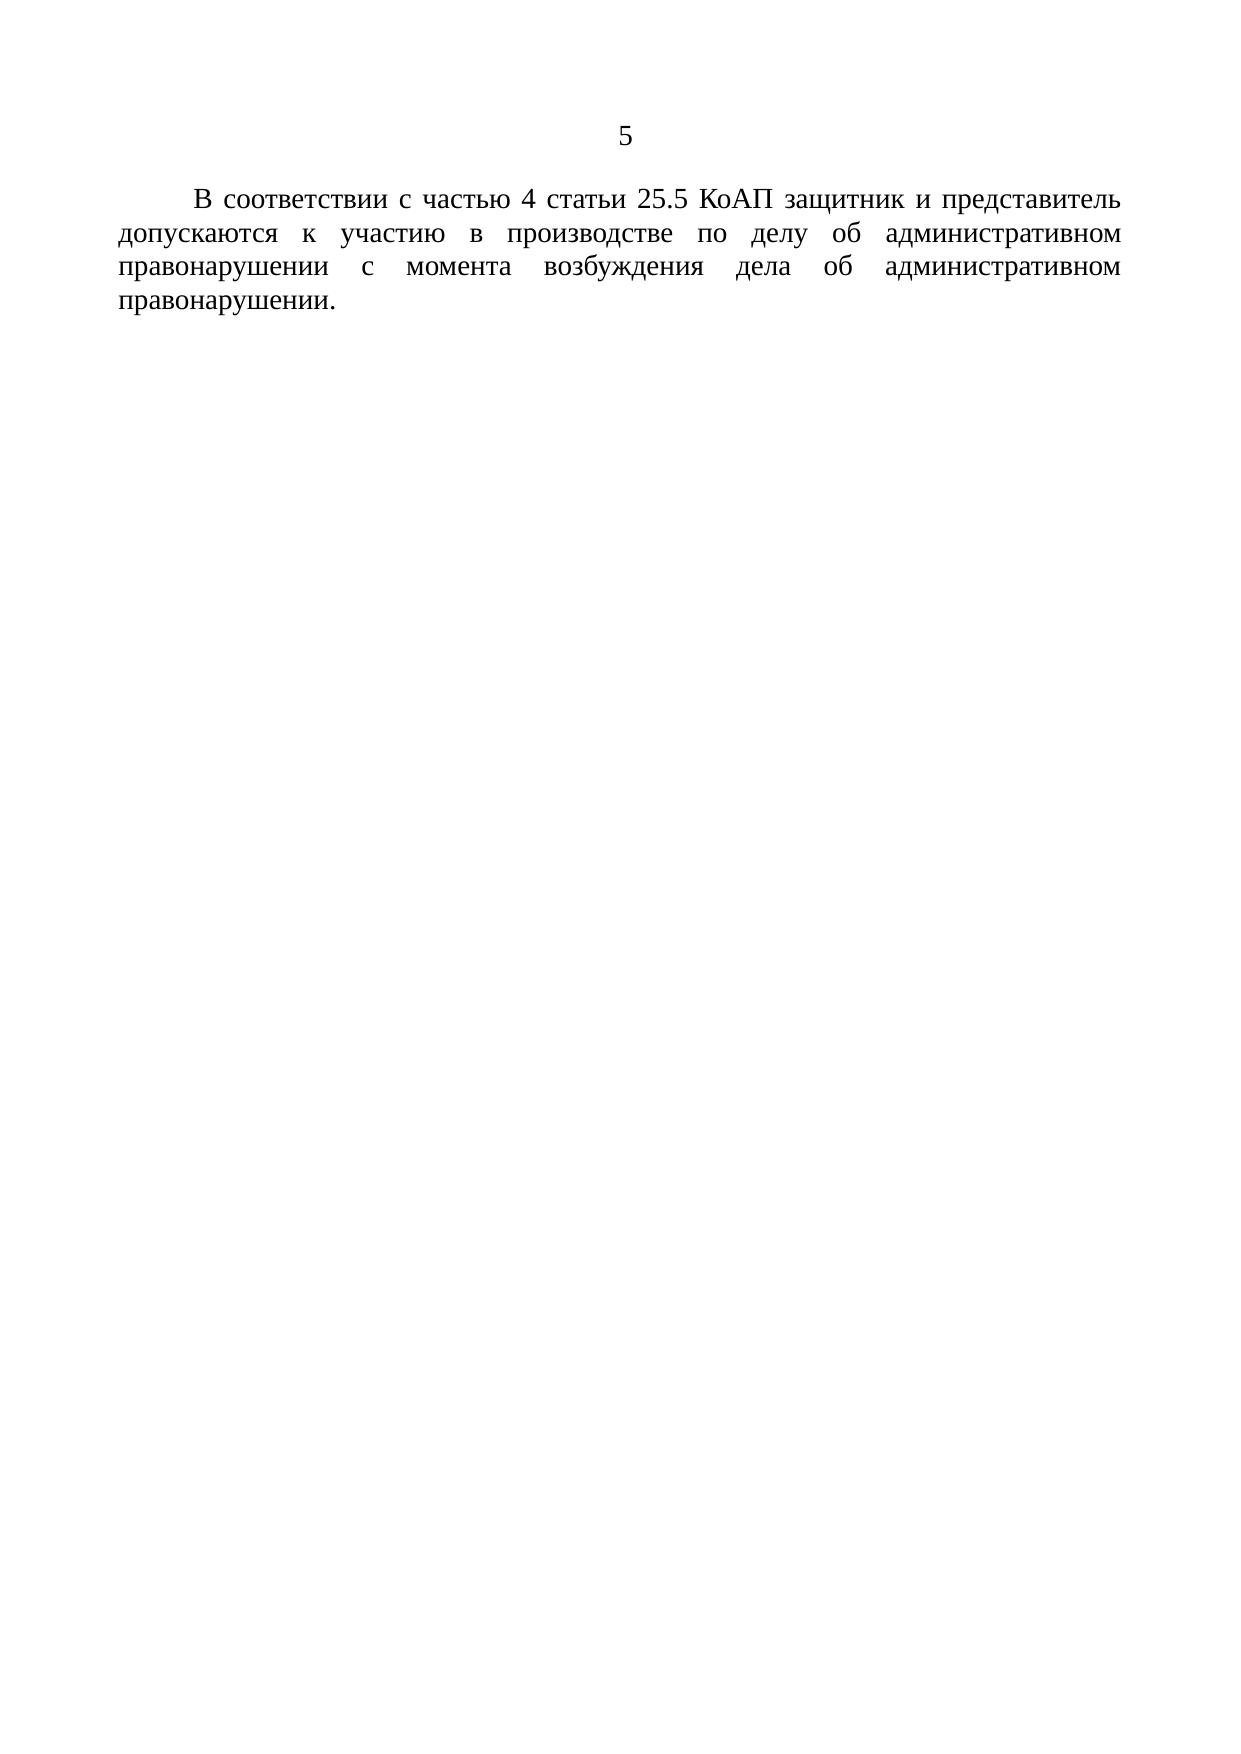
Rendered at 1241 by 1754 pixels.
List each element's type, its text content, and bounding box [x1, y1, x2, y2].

text В соответствии с частью 4 статьи 25.5 КоАП защитник и представитель допускаются к участию в производстве по делу об административном правонарушении с момента возбуждения дела об административном правонарушении. [118, 181, 1122, 315]
